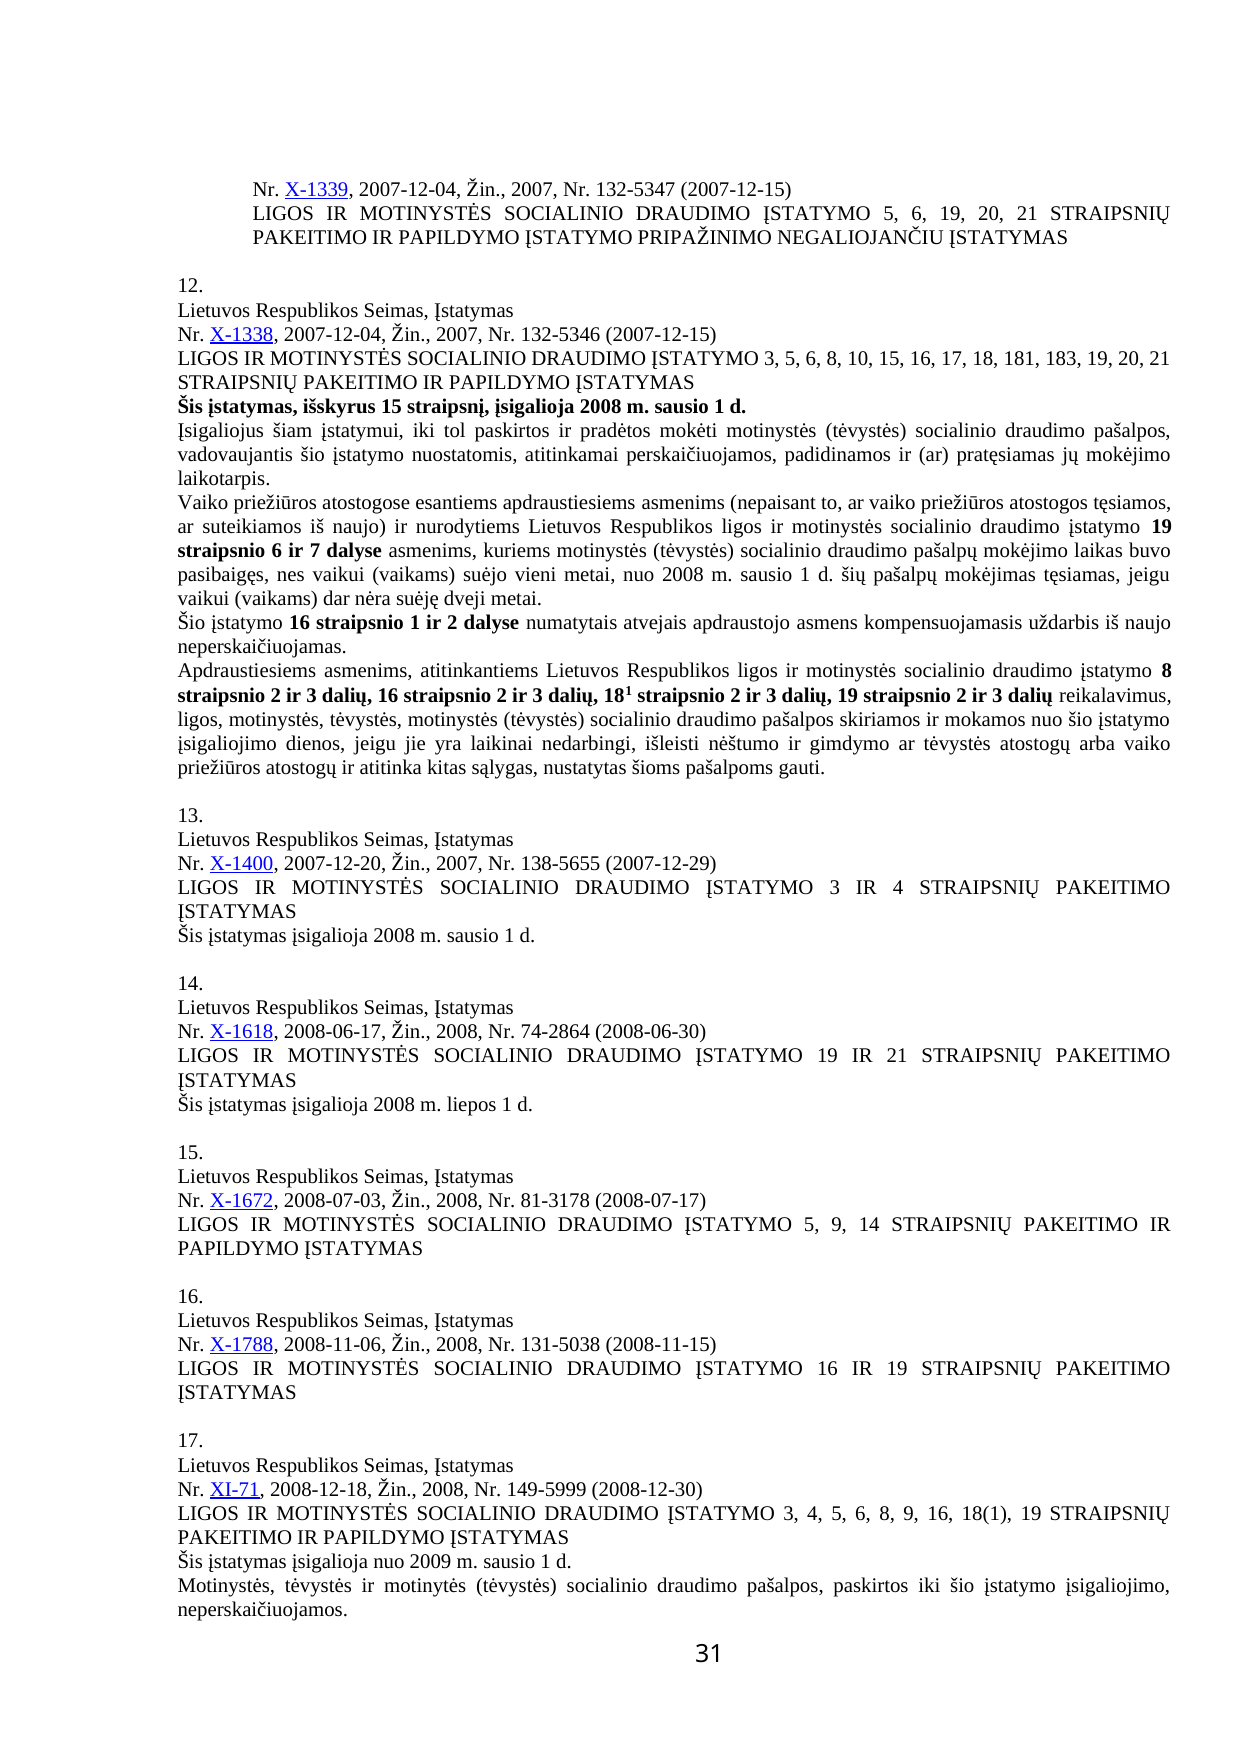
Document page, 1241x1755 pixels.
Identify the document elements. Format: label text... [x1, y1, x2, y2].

text Nr. XI-71, 2008-12-18, Žin., 2008, Nr. 149-5999 (2008-12-30) [177, 1477, 1172, 1501]
text 13. [177, 803, 1172, 827]
text LIGOS IR MOTINYSTĖS SOCIALINIO DRAUDIMO ĮSTATYMO 19 IR 21 STRAIPSNIŲ PAKEITIMO ĮSTATYMAS [177, 1043, 1172, 1092]
text Nr. X-1338, 2007-12-04, Žin., 2007, Nr. 132-5346 (2007-12-15) [177, 322, 1172, 346]
text Lietuvos Respublikos Seimas, Įstatymas [177, 297, 1172, 322]
text Šio įstatymo 16 straipsnio 1 ir 2 dalyse numatytais atvejais apdraustojo asmens kompensuojamasis uždarbis iš naujo neperskaičiuojamas. [177, 610, 1172, 658]
text LIGOS IR MOTINYSTĖS SOCIALINIO DRAUDIMO ĮSTATYMO 3, 4, 5, 6, 8, 9, 16, 18(1), 19 STRAIPSNIŲ PAKEITIMO IR PAPILDYMO ĮSTATYMAS [177, 1501, 1172, 1549]
text Nr. X-1339, 2007-12-04, Žin., 2007, Nr. 132-5347 (2007-12-15) [177, 177, 1172, 201]
text 14. [177, 971, 1172, 995]
text Lietuvos Respublikos Seimas, Įstatymas [177, 1452, 1172, 1477]
text Vaiko priežiūros atostogose esantiems apdraustiesiems asmenims (nepaisant to, ar vaiko priežiūros atostogos tęsiamos, ar suteikiamos iš naujo) ir nurodytiems Lietuvos Respublikos ligos ir motinystės socialinio draudimo įstatymo 19 straipsnio 6 ir 7 dalyse asmenims, kuriems motinystės (tėvystės) socialinio draudimo pašalpų mokėjimo laikas buvo pasibaigęs, nes vaikui (vaikams) suėjo vieni metai, nuo 2008 m. sausio 1 d. šių pašalpų mokėjimas tęsiamas, jeigu vaikui (vaikams) dar nėra suėję dveji metai. [177, 490, 1172, 610]
text 15. [177, 1140, 1172, 1164]
text Šis įstatymas įsigalioja 2008 m. liepos 1 d. [177, 1092, 1172, 1116]
text LIGOS IR MOTINYSTĖS SOCIALINIO DRAUDIMO ĮSTATYMO 16 IR 19 STRAIPSNIŲ PAKEITIMO ĮSTATYMAS [177, 1356, 1172, 1404]
text Nr. X-1618, 2008-06-17, Žin., 2008, Nr. 74-2864 (2008-06-30) [177, 1019, 1172, 1043]
text Įsigaliojus šiam įstatymui, iki tol paskirtos ir pradėtos mokėti motinystės (tėvystės) socialinio draudimo pašalpos, vadovaujantis šio įstatymo nuostatomis, atitinkamai perskaičiuojamos, padidinamos ir (ar) pratęsiamas jų mokėjimo laikotarpis. [177, 418, 1172, 490]
text Lietuvos Respublikos Seimas, Įstatymas [177, 995, 1172, 1019]
text Nr. X-1672, 2008-07-03, Žin., 2008, Nr. 81-3178 (2008-07-17) [177, 1188, 1172, 1212]
text LIGOS IR MOTINYSTĖS SOCIALINIO DRAUDIMO ĮSTATYMO 3 IR 4 STRAIPSNIŲ PAKEITIMO ĮSTATYMAS [177, 875, 1172, 923]
text Šis įstatymas įsigalioja 2008 m. sausio 1 d. [177, 923, 1172, 947]
text 16. [177, 1284, 1172, 1308]
text Šis įstatymas, išskyrus 15 straipsnį, įsigalioja 2008 m. sausio 1 d. [177, 394, 1172, 418]
text Lietuvos Respublikos Seimas, Įstatymas [177, 827, 1172, 851]
text Lietuvos Respublikos Seimas, Įstatymas [177, 1164, 1172, 1188]
text Nr. X-1788, 2008-11-06, Žin., 2008, Nr. 131-5038 (2008-11-15) [177, 1332, 1172, 1356]
text LIGOS IR MOTINYSTĖS SOCIALINIO DRAUDIMO ĮSTATYMO 3, 5, 6, 8, 10, 15, 16, 17, 18, 181, 183, 19, 20, 21 STRAIPSNIŲ PAKEITIMO IR PAPILDYMO ĮSTATYMAS [177, 346, 1172, 394]
text LIGOS IR MOTINYSTĖS SOCIALINIO DRAUDIMO ĮSTATYMO 5, 6, 19, 20, 21 STRAIPSNIŲ PAKEITIMO IR PAPILDYMO ĮSTATYMO PRIPAŽINIMO NEGALIOJANČIU ĮSTATYMAS [252, 201, 1172, 249]
text 12. [177, 273, 1172, 297]
text Nr. X-1400, 2007-12-20, Žin., 2007, Nr. 138-5655 (2007-12-29) [177, 851, 1172, 875]
text Lietuvos Respublikos Seimas, Įstatymas [177, 1308, 1172, 1332]
text Motinystės, tėvystės ir motinytės (tėvystės) socialinio draudimo pašalpos, paskirtos iki šio įstatymo įsigaliojimo, neperskaičiuojamos. [177, 1573, 1172, 1621]
text LIGOS IR MOTINYSTĖS SOCIALINIO DRAUDIMO ĮSTATYMO 5, 9, 14 STRAIPSNIŲ PAKEITIMO IR PAPILDYMO ĮSTATYMAS [177, 1212, 1172, 1260]
text Šis įstatymas įsigalioja nuo 2009 m. sausio 1 d. [177, 1549, 1172, 1573]
text Apdraustiesiems asmenims, atitinkantiems Lietuvos Respublikos ligos ir motinystės socialinio draudimo įstatymo 8 straipsnio 2 ir 3 dalių, 16 straipsnio 2 ir 3 dalių, 181 straipsnio 2 ir 3 dalių, 19 straipsnio 2 ir 3 dalių reikalavimus, ligos, motinystės, tėvystės, motinystės (tėvystės) socialinio draudimo pašalpos skiriamos ir mokamos nuo šio įstatymo įsigaliojimo dienos, jeigu jie yra laikinai nedarbingi, išleisti nėštumo ir gimdymo ar tėvystės atostogų arba vaiko priežiūros atostogų ir atitinka kitas sąlygas, nustatytas šioms pašalpoms gauti. [177, 658, 1172, 779]
text 17. [177, 1428, 1172, 1452]
